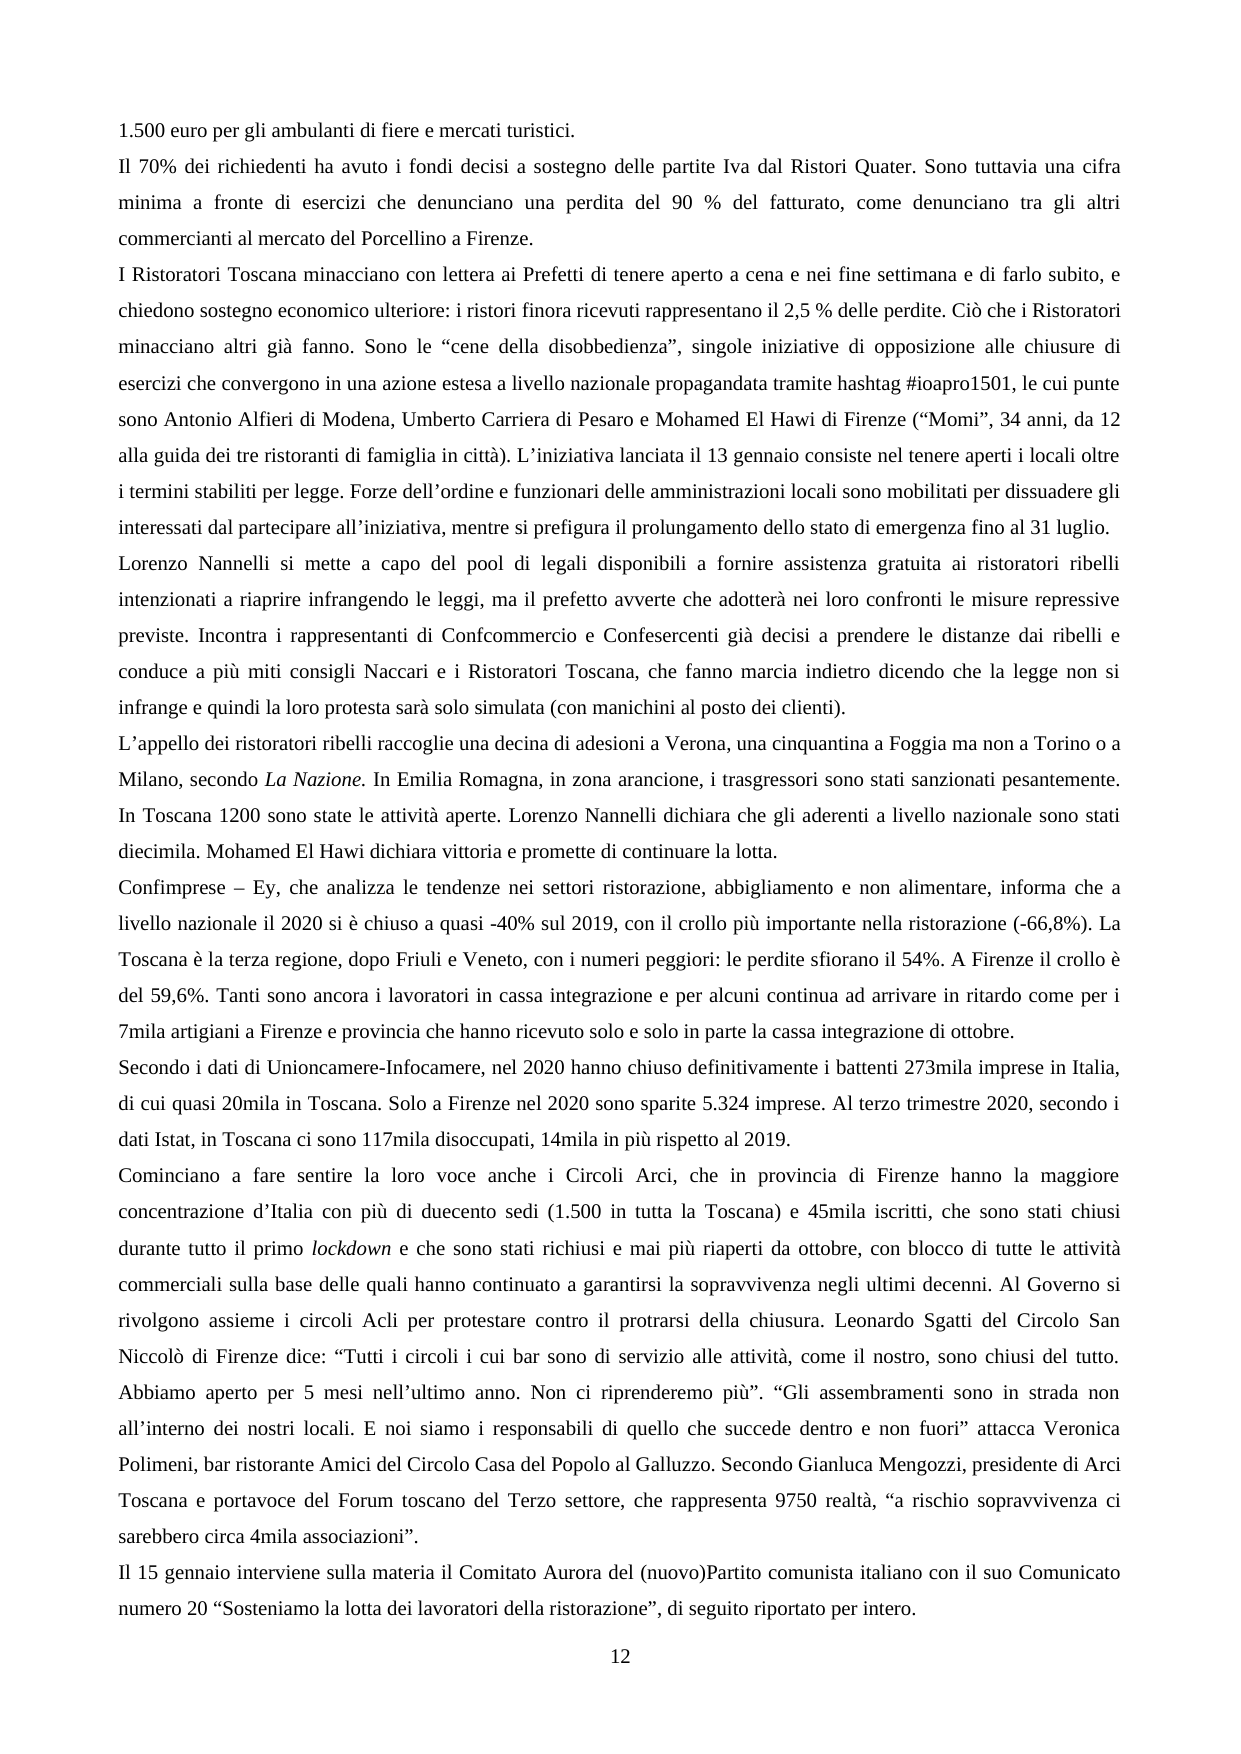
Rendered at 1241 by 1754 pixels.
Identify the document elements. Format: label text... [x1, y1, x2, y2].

text Confimprese – Ey, che analizza le tendenze nei settori ristorazione, abbigliamento e non alimentare, informa che a livello nazionale il 2020 si è chiuso a quasi -40% sul 2019, con il crollo più importante nella ristorazione (-66,8%). La Toscana è la terza regione, dopo Friuli e Veneto, con i numeri peggiori: le perdite sfiorano il 54%. A Firenze il crollo è del 59,6%. Tanti sono ancora i lavoratori in cassa integrazione e per alcuni continua ad arrivare in ritardo come per i 7mila artigiani a Firenze e provincia che hanno ricevuto solo e solo in parte la cassa integrazione di ottobre. [118, 875, 1122, 1043]
text I Ristoratori Toscana minacciano con lettera ai Prefetti di tenere aperto a cena e nei fine settimana e di farlo subito, e chiedono sostegno economico ulteriore: i ristori finora ricevuti rappresentano il 2,5 % delle perdite. Ciò che i Ristoratori minacciano altri già fanno. Sono le “cene della disobbedienza”, singole iniziative di opposizione alle chiusure di esercizi che convergono in una azione estesa a livello nazionale propagandata tramite hashtag #ioapro1501, le cui punte sono Antonio Alfieri di Modena, Umberto Carriera di Pesaro e Mohamed El Hawi di Firenze (“Momi”, 34 anni, da 12 alla guida dei tre ristoranti di famiglia in città). L’iniziativa lanciata il 13 gennaio consiste nel tenere aperti i locali oltre i termini stabiliti per legge. Forze dell’ordine e funzionari delle amministrazioni locali sono mobilitati per dissuadere gli interessati dal partecipare all’iniziativa, mentre si prefigura il prolungamento dello stato di emergenza fino al 31 luglio. [118, 262, 1122, 539]
text Cominciano a fare sentire la loro voce anche i Circoli Arci, che in provincia di Firenze hanno la maggiore concentrazione d’Italia con più di duecento sedi (1.500 in tutta la Toscana) e 45mila iscritti, che sono stati chiusi durante tutto il primo lockdown e che sono stati richiusi e mai più riaperti da ottobre, con blocco di tutte le attività commerciali sulla base delle quali hanno continuato a garantirsi la sopravvivenza negli ultimi decenni. Al Governo si rivolgono assieme i circoli Acli per protestare contro il protrarsi della chiusura. Leonardo Sgatti del Circolo San Niccolò di Firenze dice: “Tutti i circoli i cui bar sono di servizio alle attività, come il nostro, sono chiusi del tutto. Abbiamo aperto per 5 mesi nell’ultimo anno. Non ci riprenderemo più”. “Gli assembramenti sono in strada non all’interno dei nostri locali. E noi siamo i responsabili di quello che succede dentro e non fuori” attacca Veronica Polimeni, bar ristorante Amici del Circolo Casa del Popolo al Galluzzo. Secondo Gianluca Mengozzi, presidente di Arci Toscana e portavoce del Forum toscano del Terzo settore, che rappresenta 9750 realtà, “a rischio sopravvivenza ci sarebbero circa 4mila associazioni”. [118, 1163, 1122, 1548]
text L’appello dei ristoratori ribelli raccoglie una decina di adesioni a Verona, una cinquantina a Foggia ma non a Torino o a Milano, secondo La Nazione. In Emilia Romagna, in zona arancione, i trasgressori sono stati sanzionati pesantemente. In Toscana 1200 sono state le attività aperte. Lorenzo Nannelli dichiara che gli aderenti a livello nazionale sono stati diecimila. Mohamed El Hawi dichiara vittoria e promette di continuare la lotta. [118, 731, 1122, 863]
text Secondo i dati di Unioncamere-Infocamere, nel 2020 hanno chiuso definitivamente i battenti 273mila imprese in Italia, di cui quasi 20mila in Toscana. Solo a Firenze nel 2020 sono sparite 5.324 imprese. Al terzo trimestre 2020, secondo i dati Istat, in Toscana ci sono 117mila disoccupati, 14mila in più rispetto al 2019. [118, 1055, 1122, 1151]
text Lorenzo Nannelli si mette a capo del pool di legali disponibili a fornire assistenza gratuita ai ristoratori ribelli intenzionati a riaprire infrangendo le leggi, ma il prefetto avverte che adotterà nei loro confronti le misure repressive previste. Incontra i rappresentanti di Confcommercio e Confesercenti già decisi a prendere le distanze dai ribelli e conduce a più miti consigli Naccari e i Ristoratori Toscana, che fanno marcia indietro dicendo che la legge non si infrange e quindi la loro protesta sarà solo simulata (con manichini al posto dei clienti). [118, 551, 1122, 719]
text 1.500 euro per gli ambulanti di fiere e mercati turistici. [118, 118, 1122, 142]
text Il 15 gennaio interviene sulla materia il Comitato Aurora del (nuovo)Partito comunista italiano con il suo Comunicato numero 20 “Sosteniamo la lotta dei lavoratori della ristorazione”, di seguito riportato per intero. [118, 1560, 1122, 1620]
text Il 70% dei richiedenti ha avuto i fondi decisi a sostegno delle partite Iva dal Ristori Quater. Sono tuttavia una cifra minima a fronte di esercizi che denunciano una perdita del 90 % del fatturato, come denunciano tra gli altri commercianti al mercato del Porcellino a Firenze. [118, 154, 1122, 250]
